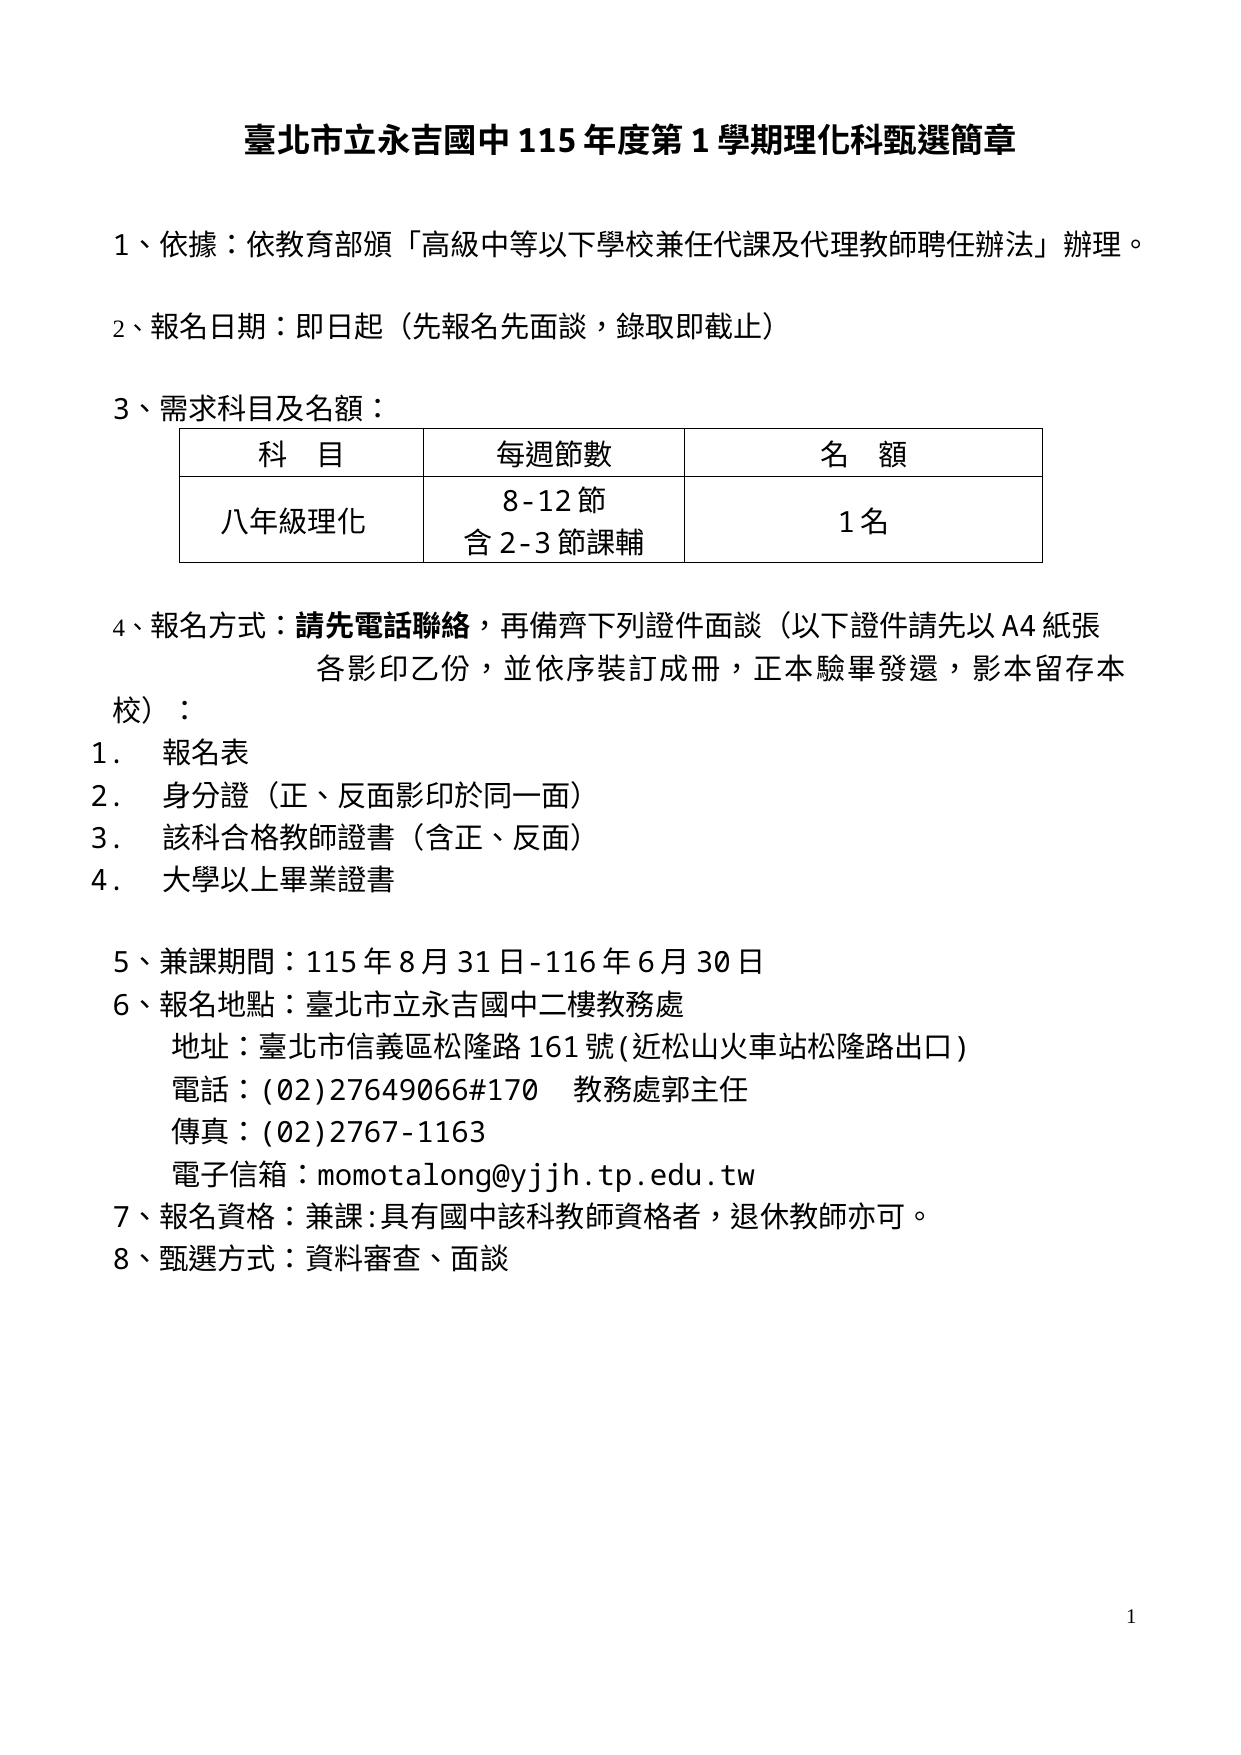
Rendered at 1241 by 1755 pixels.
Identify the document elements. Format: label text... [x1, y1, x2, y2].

table_header 科 目 [180, 429, 423, 476]
text 電話：(02)27649066#170 教務處郭主任 [112, 1066, 1128, 1109]
table_cell 1名 [685, 477, 1042, 562]
list 報名方式：請先電話聯絡，再備齊下列證件面談（以下證件請先以A4紙張 [112, 603, 1128, 645]
list 甄選方式：資料審查、面談 [112, 1236, 1128, 1278]
list 報名日期：即日起（先報名先面談，錄取即截止） [112, 303, 1128, 346]
list 報名表 [90, 730, 1128, 772]
table_cell 8-12節 含2-3節課輔 [424, 477, 684, 562]
list 大學以上畢業證書 [90, 857, 1128, 899]
text 臺北市立永吉國中115年度第1學期理化科甄選簡章 [112, 96, 1128, 159]
table_cell 八年級理化 [180, 477, 423, 562]
text 電子信箱：momotalong@yjjh.tp.edu.tw [112, 1151, 1128, 1193]
list 報名資格：兼課:具有國中該科教師資格者，退休教師亦可。 [112, 1193, 1128, 1236]
list 依據：依教育部頒「高級中等以下學校兼任代課及代理教師聘任辦法」辦理。 [112, 221, 1128, 264]
text 傳真：(02)2767-1163 [112, 1109, 1128, 1151]
list 需求科目及名額： [112, 385, 1128, 428]
text 地址：臺北市信義區松隆路161號(近松山火車站松隆路出口) [112, 1024, 1128, 1066]
list 報名地點：臺北市立永吉國中二樓教務處 [112, 981, 1128, 1024]
table_header 每週節數 [424, 429, 684, 476]
list 身分證（正、反面影印於同一面） [90, 772, 1128, 814]
text 各影印乙份，並依序裝訂成冊，正本驗畢發還，影本留存本校）： [112, 645, 1128, 730]
list 兼課期間：115年8月31日-116年6月30日 [112, 939, 1128, 981]
list 該科合格教師證書（含正、反面） [90, 814, 1128, 857]
table_header 名 額 [685, 429, 1042, 476]
